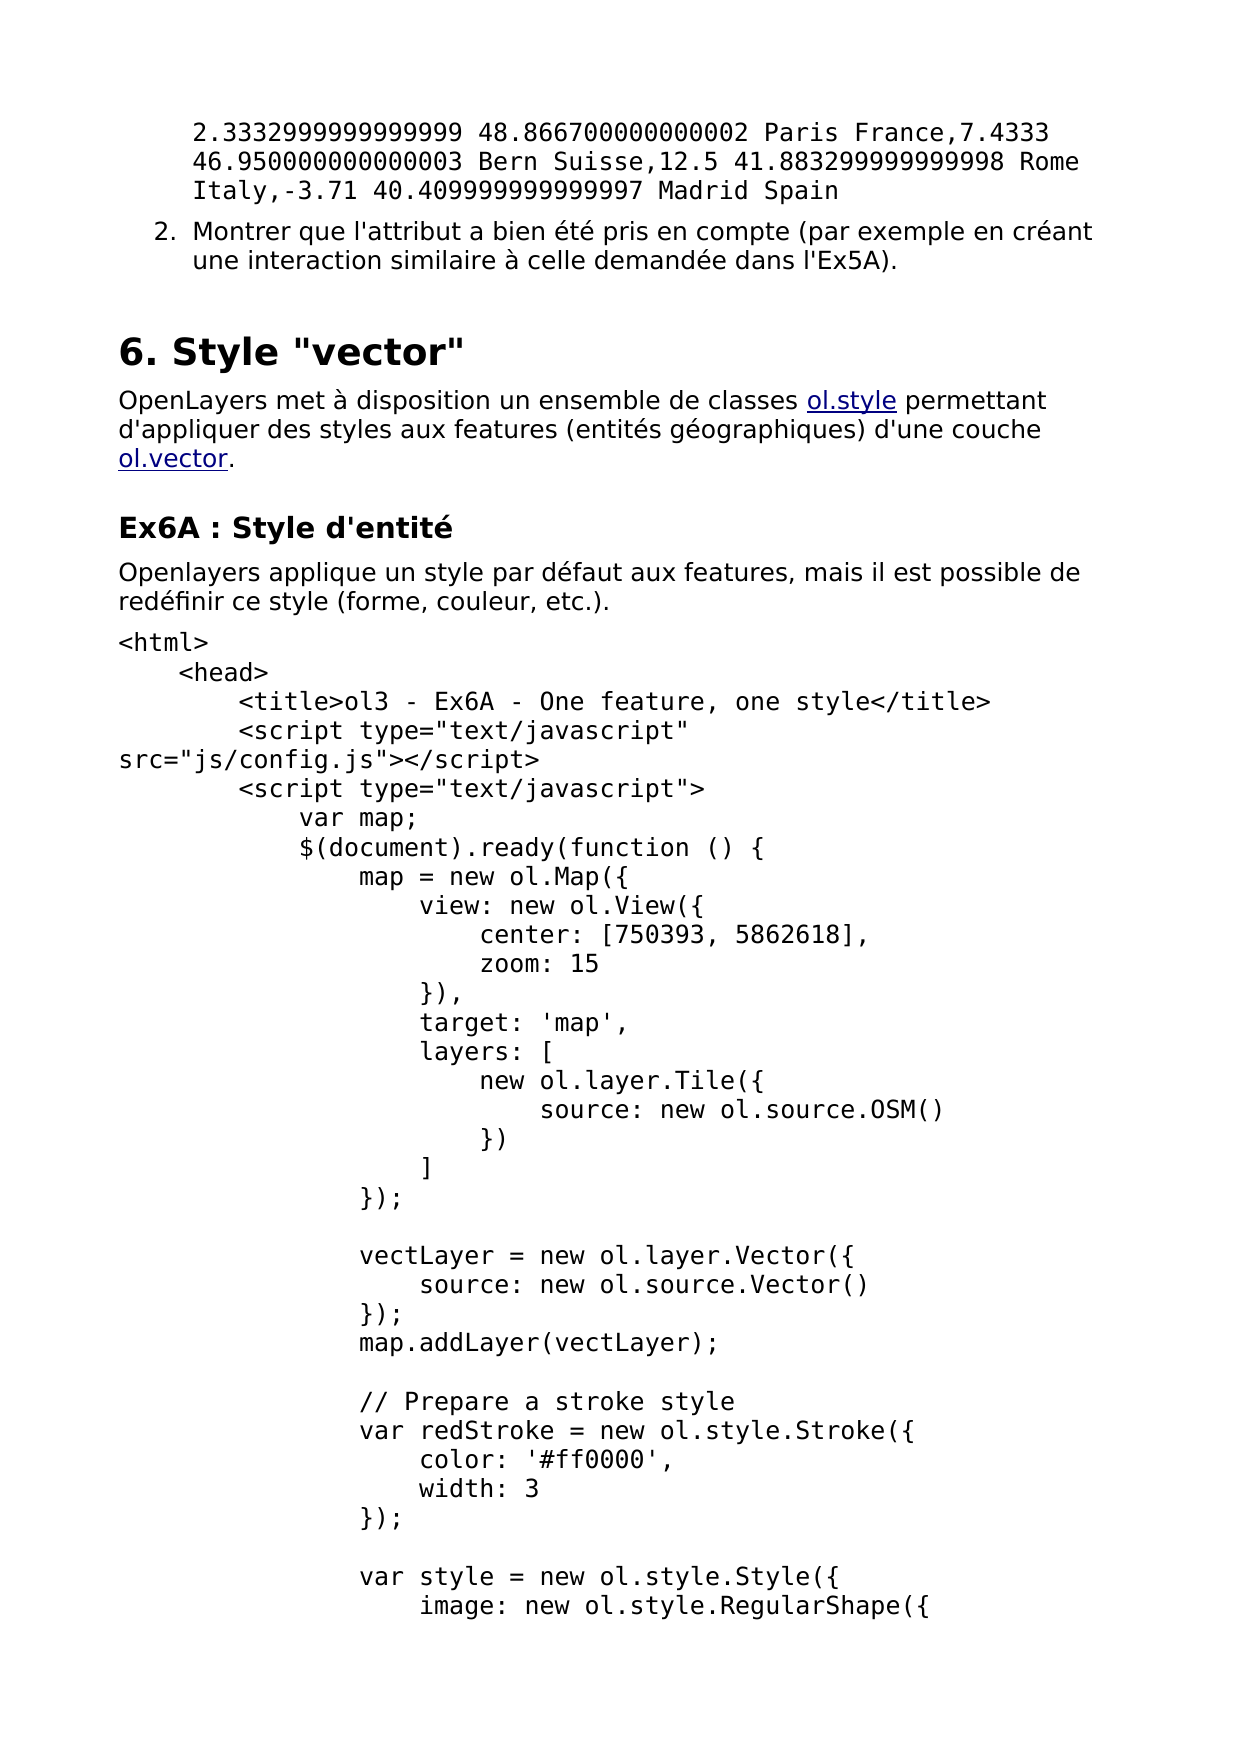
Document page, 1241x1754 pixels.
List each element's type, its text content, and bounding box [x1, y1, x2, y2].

subtitle Ex6A : Style d'entité [118, 511, 1122, 545]
subtitle 6. Style "vector" [118, 330, 1122, 374]
list Montrer que l'attribut a bien été pris en compte (par exemple en créant une interaction similaire à celle demandée dans l'Ex5A). [177, 217, 1122, 276]
list 2.3332999999999999 48.866700000000002 Paris France,7.4333 46.950000000000003 Bern Suisse,12.5 41.883299999999998 Rome Italy,-3.71 40.409999999999997 Madrid Spain [177, 118, 1122, 206]
text Openlayers applique un style par défaut aux features, mais il est possible de redéfinir ce style (forme, couleur, etc.). [118, 558, 1122, 616]
text OpenLayers met à disposition un ensemble de classes ol.style permettant d'appliquer des styles aux features (entités géographiques) d'une couche ol.vector. [118, 386, 1122, 474]
text <html> <head> <title>ol3 - Ex6A - One feature, one style</title> <script type="text/javascript" src="js/config.js"></script> <script type="text/javascript"> var map; $(document).ready(function () { map = new ol.Map({ view: new ol.View({ center: [750393, 5862618], zoom: 15 }), target: 'map', layers: [ new ol.layer.Tile({ source: new ol.source.OSM() }) ] }); vectLayer = new ol.layer.Vector({ source: new ol.source.Vector() }); map.addLayer(vectLayer); // Prepare a stroke style var redStroke = new ol.style.Stroke({ color: '#ff0000', width: 3 }); var style = new ol.style.Style({ image: new ol.style.RegularShape({ [118, 629, 1122, 1620]
